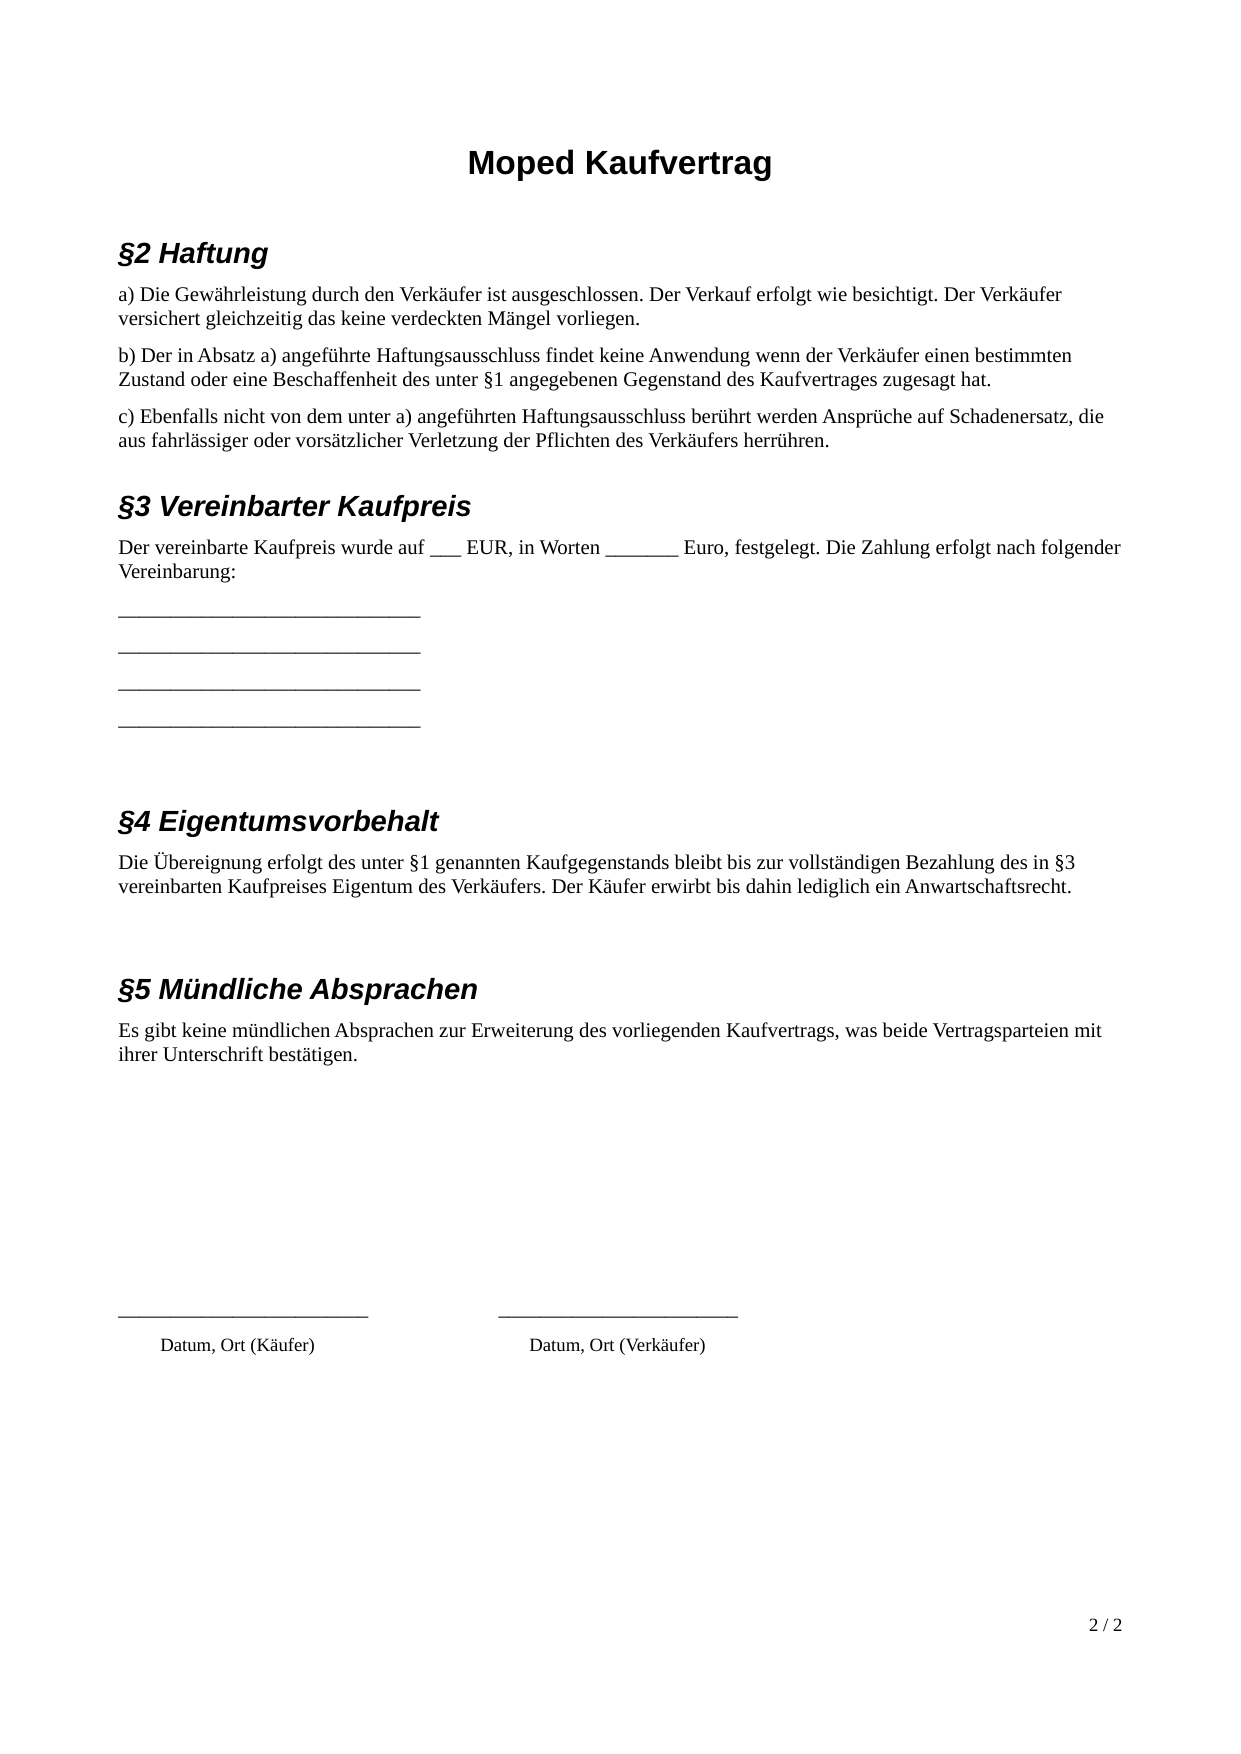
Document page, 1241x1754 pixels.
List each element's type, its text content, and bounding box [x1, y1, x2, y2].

text _____________________________ [118, 669, 1122, 693]
subtitle §4 Eigentumsvorbehalt [118, 804, 1122, 837]
text _____________________________ [118, 632, 1122, 656]
text a) Die Gewährleistung durch den Verkäufer ist ausgeschlossen. Der Verkauf erfolgt wie besichtigt. Der Verkäufer versichert gleichzeitig das keine verdeckten Mängel vorliegen. [118, 282, 1122, 330]
text Datum, Ort (Käufer) Datum, Ort (Verkäufer) [118, 1332, 1122, 1356]
text _____________________________ [118, 596, 1122, 620]
text c) Ebenfalls nicht von dem unter a) angeführten Haftungsausschluss berührt werden Ansprüche auf Schadenersatz, die aus fahrlässiger oder vorsätzlicher Verletzung der Pflichten des Verkäufers herrühren. [118, 403, 1122, 452]
text Die Übereignung erfolgt des unter §1 genannten Kaufgegenstands bleibt bis zur vollständigen Bezahlung des in §3 vereinbarten Kaufpreises Eigentum des Verkäufers. Der Käufer erwirbt bis dahin lediglich ein Anwartschaftsrecht. [118, 850, 1122, 898]
text _____________________________ [118, 706, 1122, 729]
subtitle §2 Haftung [118, 236, 1122, 270]
text b) Der in Absatz a) angeführte Haftungsausschluss findet keine Anwendung wenn der Verkäufer einen bestimmten Zustand oder eine Beschaffenheit des unter §1 angegebenen Gegenstand des Kaufvertrages zugesagt hat. [118, 343, 1122, 391]
text Der vereinbarte Kaufpreis wurde auf ___ EUR, in Worten _______ Euro, festgelegt. Die Zahlung erfolgt nach folgender Vereinbarung: [118, 535, 1122, 583]
subtitle §3 Vereinbarter Kaufpreis [118, 489, 1122, 523]
text ________________________ _______________________ [118, 1296, 1122, 1320]
subtitle §5 Mündliche Absprachen [118, 972, 1122, 1005]
text Es gibt keine mündlichen Absprachen zur Erweiterung des vorliegenden Kaufvertrags, was beide Vertragsparteien mit ihrer Unterschrift bestätigen. [118, 1018, 1122, 1066]
